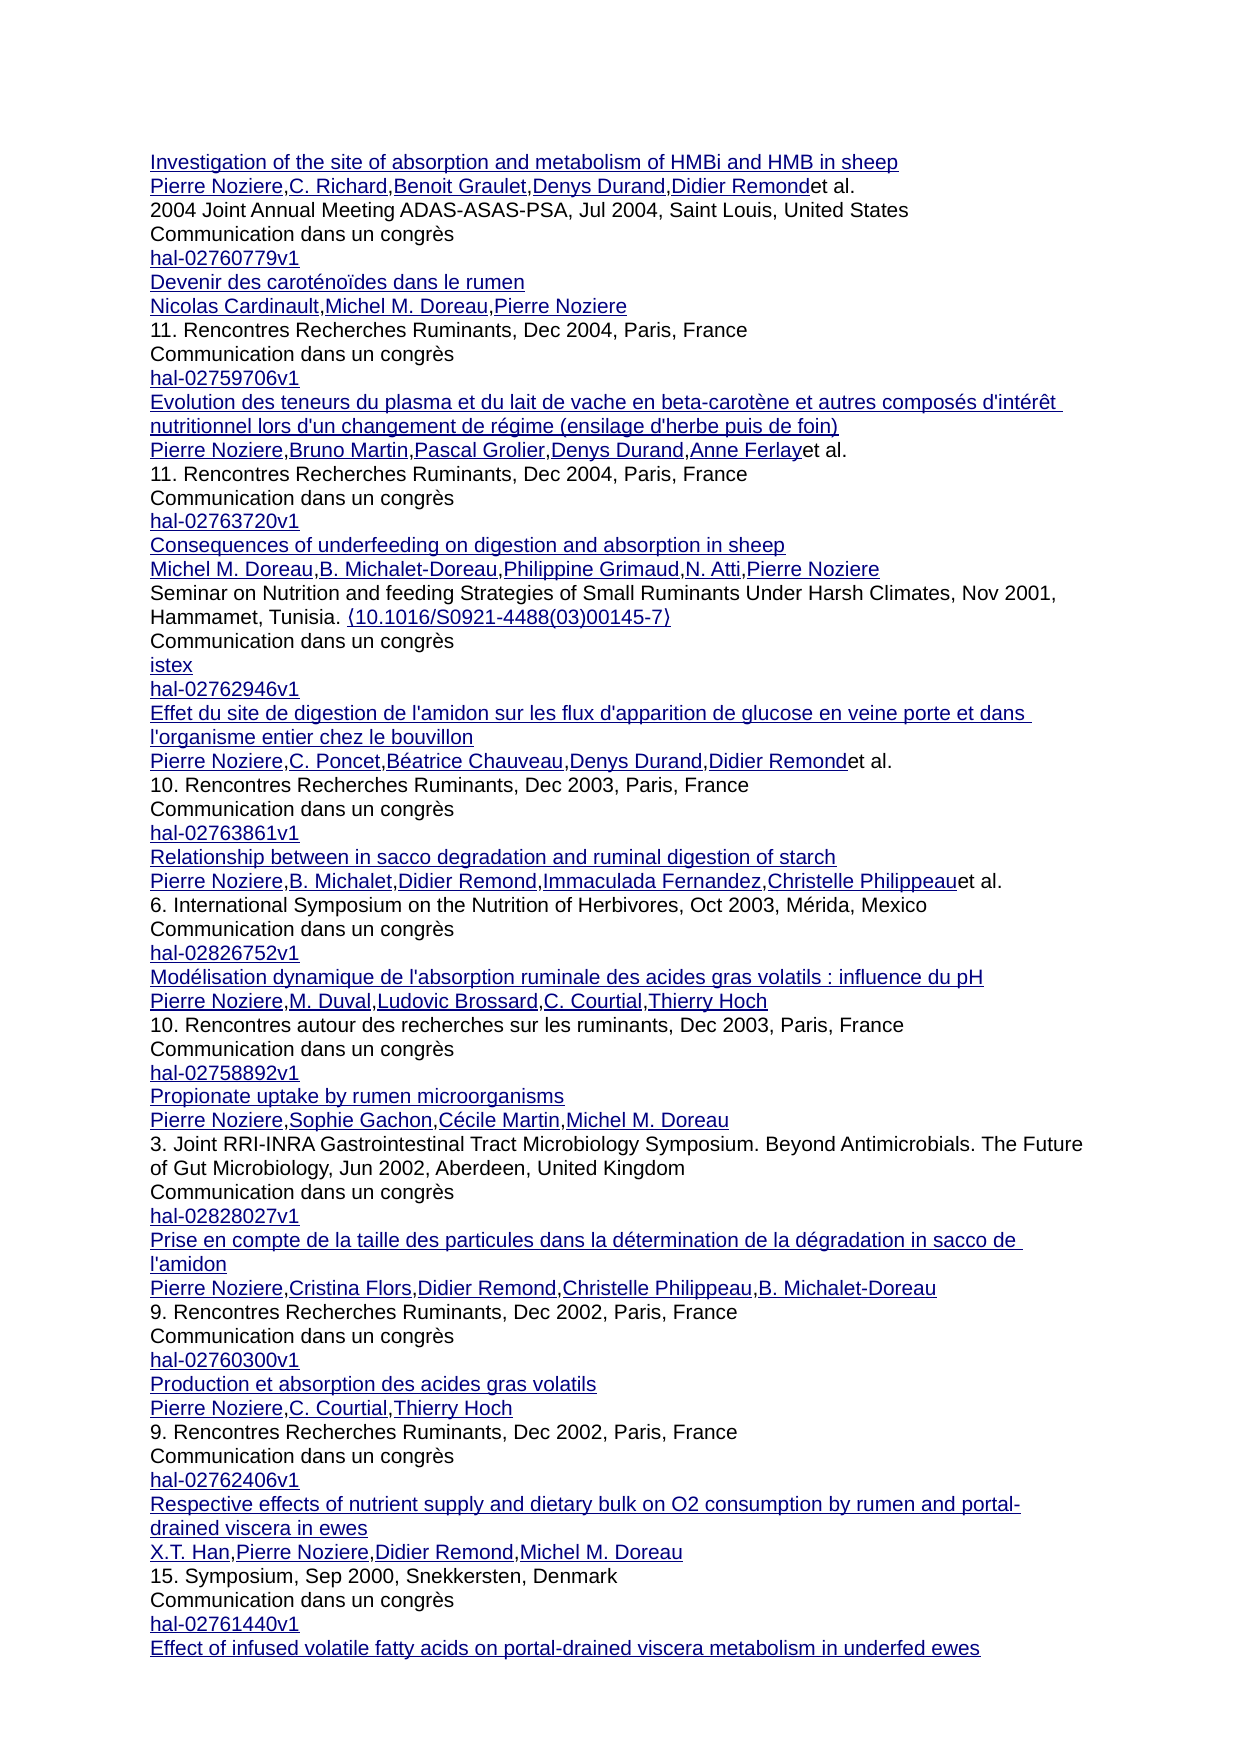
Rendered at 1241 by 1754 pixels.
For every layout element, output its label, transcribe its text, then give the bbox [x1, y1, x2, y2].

table_cell Relationship between in sacco degradation and ruminal digestion of starch Pierre Noziere,B. Michalet,Didier Remond,Immaculada Fernandez,Christelle Philippeauet al. 6. International Symposium on the Nutrition of Herbivores, Oct 2003, Mérida, Mexico Communication dans un congrès hal-02826752v1 [150, 845, 1090, 964]
table_cell Prise en compte de la taille des particules dans la détermination de la dégradation in sacco de l'amidon Pierre Noziere,Cristina Flors,Didier Remond,Christelle Philippeau,B. Michalet-Doreau 9. Rencontres Recherches Ruminants, Dec 2002, Paris, France Communication dans un congrès hal-02760300v1 [150, 1228, 1090, 1372]
table_cell Modélisation dynamique de l'absorption ruminale des acides gras volatils : influence du pH Pierre Noziere,M. Duval,Ludovic Brossard,C. Courtial,Thierry Hoch 10. Rencontres autour des recherches sur les ruminants, Dec 2003, Paris, France Communication dans un congrès hal-02758892v1 [150, 965, 1090, 1084]
table_cell Production et absorption des acides gras volatils Pierre Noziere,C. Courtial,Thierry Hoch 9. Rencontres Recherches Ruminants, Dec 2002, Paris, France Communication dans un congrès hal-02762406v1 [150, 1372, 1090, 1492]
table_cell Evolution des teneurs du plasma et du lait de vache en beta-carotène et autres composés d'intérêt nutritionnel lors d'un changement de régime (ensilage d'herbe puis de foin) Pierre Noziere,Bruno Martin,Pascal Grolier,Denys Durand,Anne Ferlayet al. 11. Rencontres Recherches Ruminants, Dec 2004, Paris, France Communication dans un congrès hal-02763720v1 [150, 390, 1090, 533]
table_cell Devenir des caroténoïdes dans le rumen Nicolas Cardinault,Michel M. Doreau,Pierre Noziere 11. Rencontres Recherches Ruminants, Dec 2004, Paris, France Communication dans un congrès hal-02759706v1 [150, 270, 1090, 389]
table_cell Respective effects of nutrient supply and dietary bulk on O2 consumption by rumen and portal-drained viscera in ewes X.T. Han,Pierre Noziere,Didier Remond,Michel M. Doreau 15. Symposium, Sep 2000, Snekkersten, Denmark Communication dans un congrès hal-02761440v1 [150, 1492, 1090, 1635]
table_cell Effet du site de digestion de l'amidon sur les flux d'apparition de glucose en veine porte et dans l'organisme entier chez le bouvillon Pierre Noziere,C. Poncet,Béatrice Chauveau,Denys Durand,Didier Remondet al. 10. Rencontres Recherches Ruminants, Dec 2003, Paris, France Communication dans un congrès hal-02763861v1 [150, 701, 1090, 845]
table_cell Effect of infused volatile fatty acids on portal-drained viscera metabolism in underfed ewes [150, 1635, 1090, 1659]
table_cell Investigation of the site of absorption and metabolism of HMBi and HMB in sheep Pierre Noziere,C. Richard,Benoit Graulet,Denys Durand,Didier Remondet al. 2004 Joint Annual Meeting ADAS-ASAS-PSA, Jul 2004, Saint Louis, United States Communication dans un congrès hal-02760779v1 [150, 150, 1090, 270]
table_cell Propionate uptake by rumen microorganisms Pierre Noziere,Sophie Gachon,Cécile Martin,Michel M. Doreau 3. Joint RRI-INRA Gastrointestinal Tract Microbiology Symposium. Beyond Antimicrobials. The Future of Gut Microbiology, Jun 2002, Aberdeen, United Kingdom Communication dans un congrès hal-02828027v1 [150, 1084, 1090, 1228]
table_cell Consequences of underfeeding on digestion and absorption in sheep Michel M. Doreau,B. Michalet-Doreau,Philippine Grimaud,N. Atti,Pierre Noziere Seminar on Nutrition and feeding Strategies of Small Ruminants Under Harsh Climates, Nov 2001, Hammamet, Tunisia. ⟨10.1016/S0921-4488(03)00145-7⟩ Communication dans un congrès istex hal-02762946v1 [150, 533, 1090, 701]
